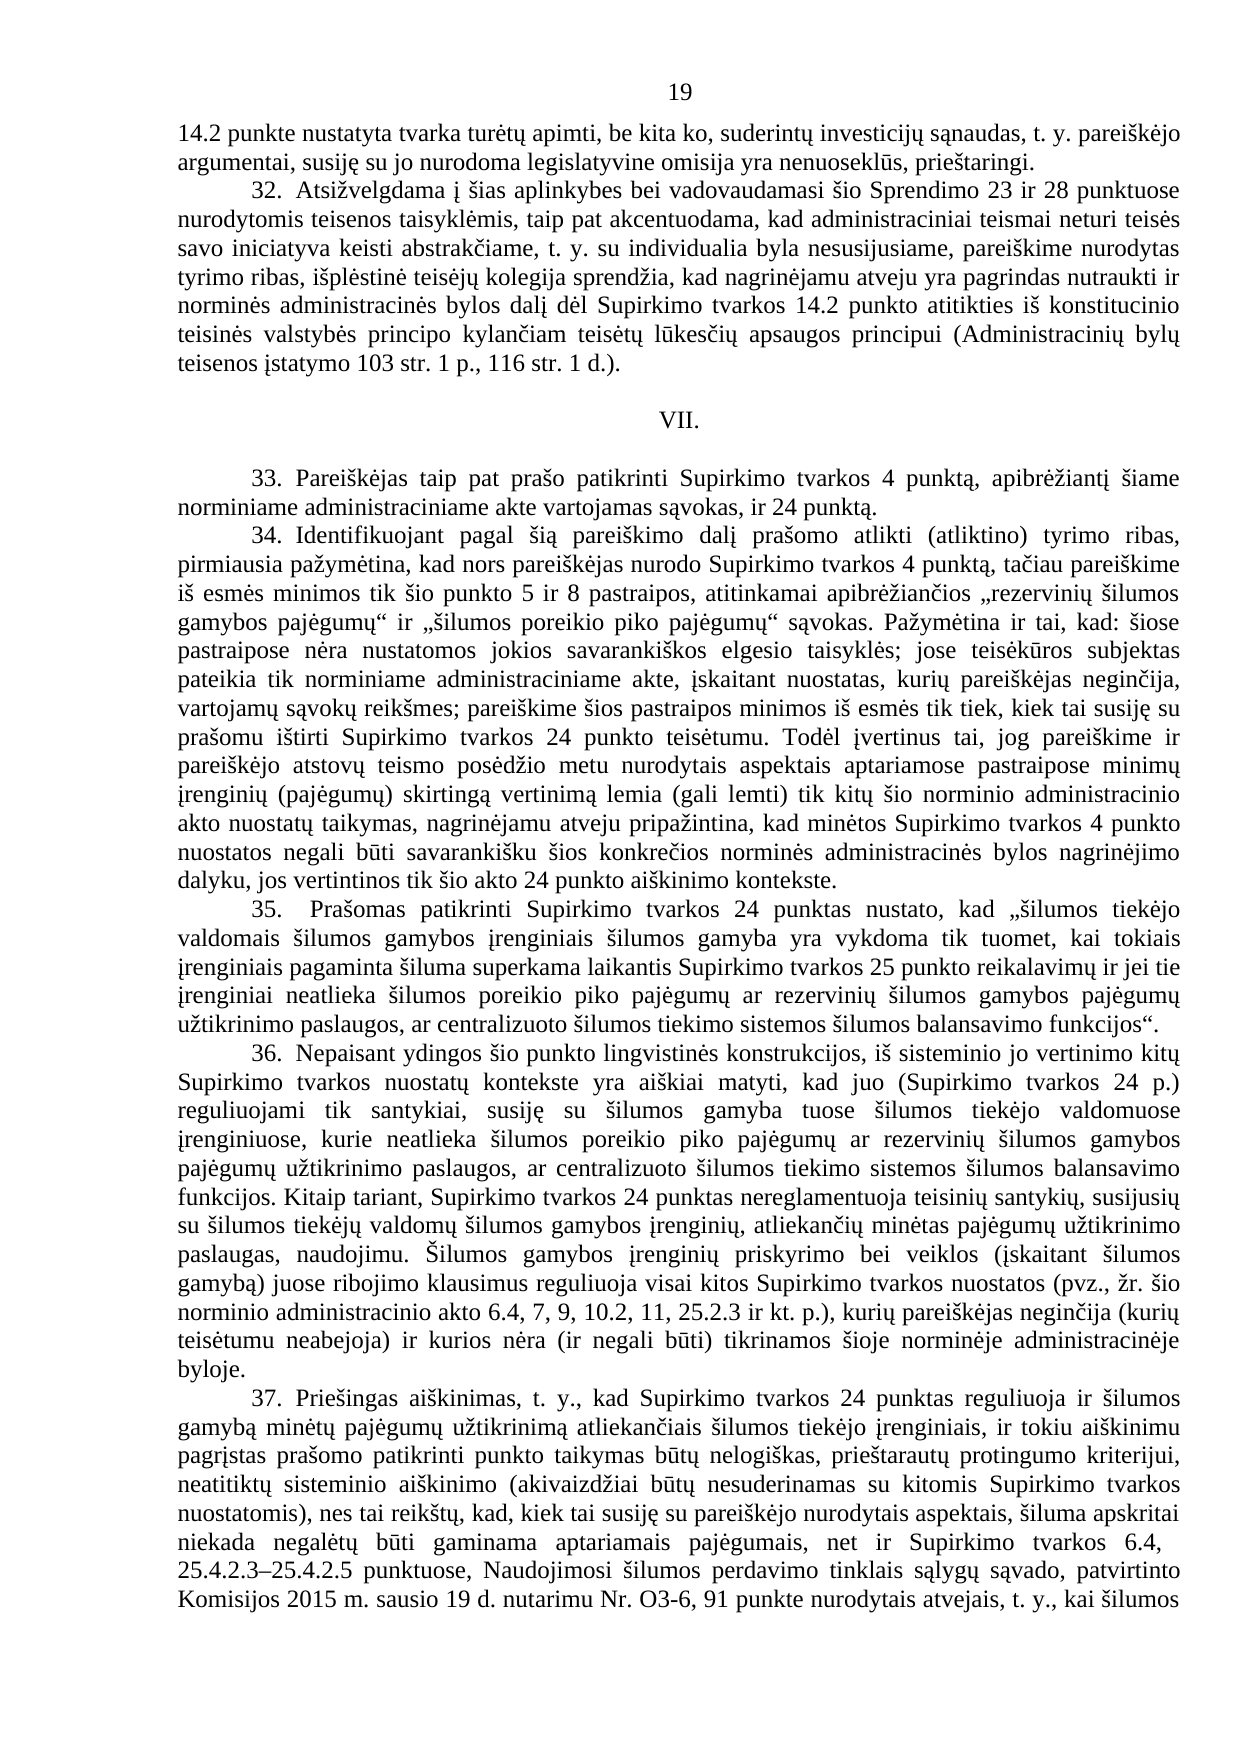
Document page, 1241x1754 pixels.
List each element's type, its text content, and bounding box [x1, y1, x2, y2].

text 33. Pareiškėjas taip pat prašo patikrinti Supirkimo tvarkos 4 punktą, apibrėžiantį šiame norminiame administraciniame akte vartojamas sąvokas, ir 24 punktą. [177, 463, 1181, 521]
text 35. Prašomas patikrinti Supirkimo tvarkos 24 punktas nustato, kad „šilumos tiekėjo valdomais šilumos gamybos įrenginiais šilumos gamyba yra vykdoma tik tuomet, kai tokiais įrenginiais pagaminta šiluma superkama laikantis Supirkimo tvarkos 25 punkto reikalavimų ir jei tie įrenginiai neatlieka šilumos poreikio piko pajėgumų ar rezervinių šilumos gamybos pajėgumų užtikrinimo paslaugos, ar centralizuoto šilumos tiekimo sistemos šilumos balansavimo funkcijos“. [177, 894, 1181, 1038]
text 14.2 punkte nustatyta tvarka turėtų apimti, be kita ko, suderintų investicijų sąnaudas, t. y. pareiškėjo argumentai, susiję su jo nurodoma legislatyvine omisija yra nenuoseklūs, prieštaringi. [177, 118, 1181, 176]
text VII. [177, 406, 1181, 434]
text 32. Atsižvelgdama į šias aplinkybes bei vadovaudamasi šio Sprendimo 23 ir 28 punktuose nurodytomis teisenos taisyklėmis, taip pat akcentuodama, kad administraciniai teismai neturi teisės savo iniciatyva keisti abstrakčiame, t. y. su individualia byla nesusijusiame, pareiškime nurodytas tyrimo ribas, išplėstinė teisėjų kolegija sprendžia, kad nagrinėjamu atveju yra pagrindas nutraukti ir norminės administracinės bylos dalį dėl Supirkimo tvarkos 14.2 punkto atitikties iš konstitucinio teisinės valstybės principo kylančiam teisėtų lūkesčių apsaugos principui (Administracinių bylų teisenos įstatymo 103 str. 1 p., 116 str. 1 d.). [177, 176, 1181, 377]
text 37. Priešingas aiškinimas, t. y., kad Supirkimo tvarkos 24 punktas reguliuoja ir šilumos gamybą minėtų pajėgumų užtikrinimą atliekančiais šilumos tiekėjo įrenginiais, ir tokiu aiškinimu pagrįstas prašomo patikrinti punkto taikymas būtų nelogiškas, prieštarautų protingumo kriterijui, neatitiktų sisteminio aiškinimo (akivaizdžiai būtų nesuderinamas su kitomis Supirkimo tvarkos nuostatomis), nes tai reikštų, kad, kiek tai susiję su pareiškėjo nurodytais aspektais, šiluma apskritai niekada negalėtų būti gaminama aptariamais pajėgumais, net ir Supirkimo tvarkos 6.4, 25.4.2.3–25.4.2.5 punktuose, Naudojimosi šilumos perdavimo tinklais sąlygų sąvado, patvirtinto Komisijos 2015 m. sausio 19 d. nutarimu Nr. O3-6, 91 punkte nurodytais atvejais, t. y., kai šilumos [177, 1383, 1181, 1613]
text 34. Identifikuojant pagal šią pareiškimo dalį prašomo atlikti (atliktino) tyrimo ribas, pirmiausia pažymėtina, kad nors pareiškėjas nurodo Supirkimo tvarkos 4 punktą, tačiau pareiškime iš esmės minimos tik šio punkto 5 ir 8 pastraipos, atitinkamai apibrėžiančios „rezervinių šilumos gamybos pajėgumų“ ir „šilumos poreikio piko pajėgumų“ sąvokas. Pažymėtina ir tai, kad: šiose pastraipose nėra nustatomos jokios savarankiškos elgesio taisyklės; jose teisėkūros subjektas pateikia tik norminiame administraciniame akte, įskaitant nuostatas, kurių pareiškėjas neginčija, vartojamų sąvokų reikšmes; pareiškime šios pastraipos minimos iš esmės tik tiek, kiek tai susiję su prašomu ištirti Supirkimo tvarkos 24 punkto teisėtumu. Todėl įvertinus tai, jog pareiškime ir pareiškėjo atstovų teismo posėdžio metu nurodytais aspektais aptariamose pastraipose minimų įrenginių (pajėgumų) skirtingą vertinimą lemia (gali lemti) tik kitų šio norminio administracinio akto nuostatų taikymas, nagrinėjamu atveju pripažintina, kad minėtos Supirkimo tvarkos 4 punkto nuostatos negali būti savarankišku šios konkrečios norminės administracinės bylos nagrinėjimo dalyku, jos vertintinos tik šio akto 24 punkto aiškinimo kontekste. [177, 521, 1181, 894]
text 36. Nepaisant ydingos šio punkto lingvistinės konstrukcijos, iš sisteminio jo vertinimo kitų Supirkimo tvarkos nuostatų kontekste yra aiškiai matyti, kad juo (Supirkimo tvarkos 24 p.) reguliuojami tik santykiai, susiję su šilumos gamyba tuose šilumos tiekėjo valdomuose įrenginiuose, kurie neatlieka šilumos poreikio piko pajėgumų ar rezervinių šilumos gamybos pajėgumų užtikrinimo paslaugos, ar centralizuoto šilumos tiekimo sistemos šilumos balansavimo funkcijos. Kitaip tariant, Supirkimo tvarkos 24 punktas nereglamentuoja teisinių santykių, susijusių su šilumos tiekėjų valdomų šilumos gamybos įrenginių, atliekančių minėtas pajėgumų užtikrinimo paslaugas, naudojimu. Šilumos gamybos įrenginių priskyrimo bei veiklos (įskaitant šilumos gamybą) juose ribojimo klausimus reguliuoja visai kitos Supirkimo tvarkos nuostatos (pvz., žr. šio norminio administracinio akto 6.4, 7, 9, 10.2, 11, 25.2.3 ir kt. p.), kurių pareiškėjas neginčija (kurių teisėtumu neabejoja) ir kurios nėra (ir negali būti) tikrinamos šioje norminėje administracinėje byloje. [177, 1038, 1181, 1383]
